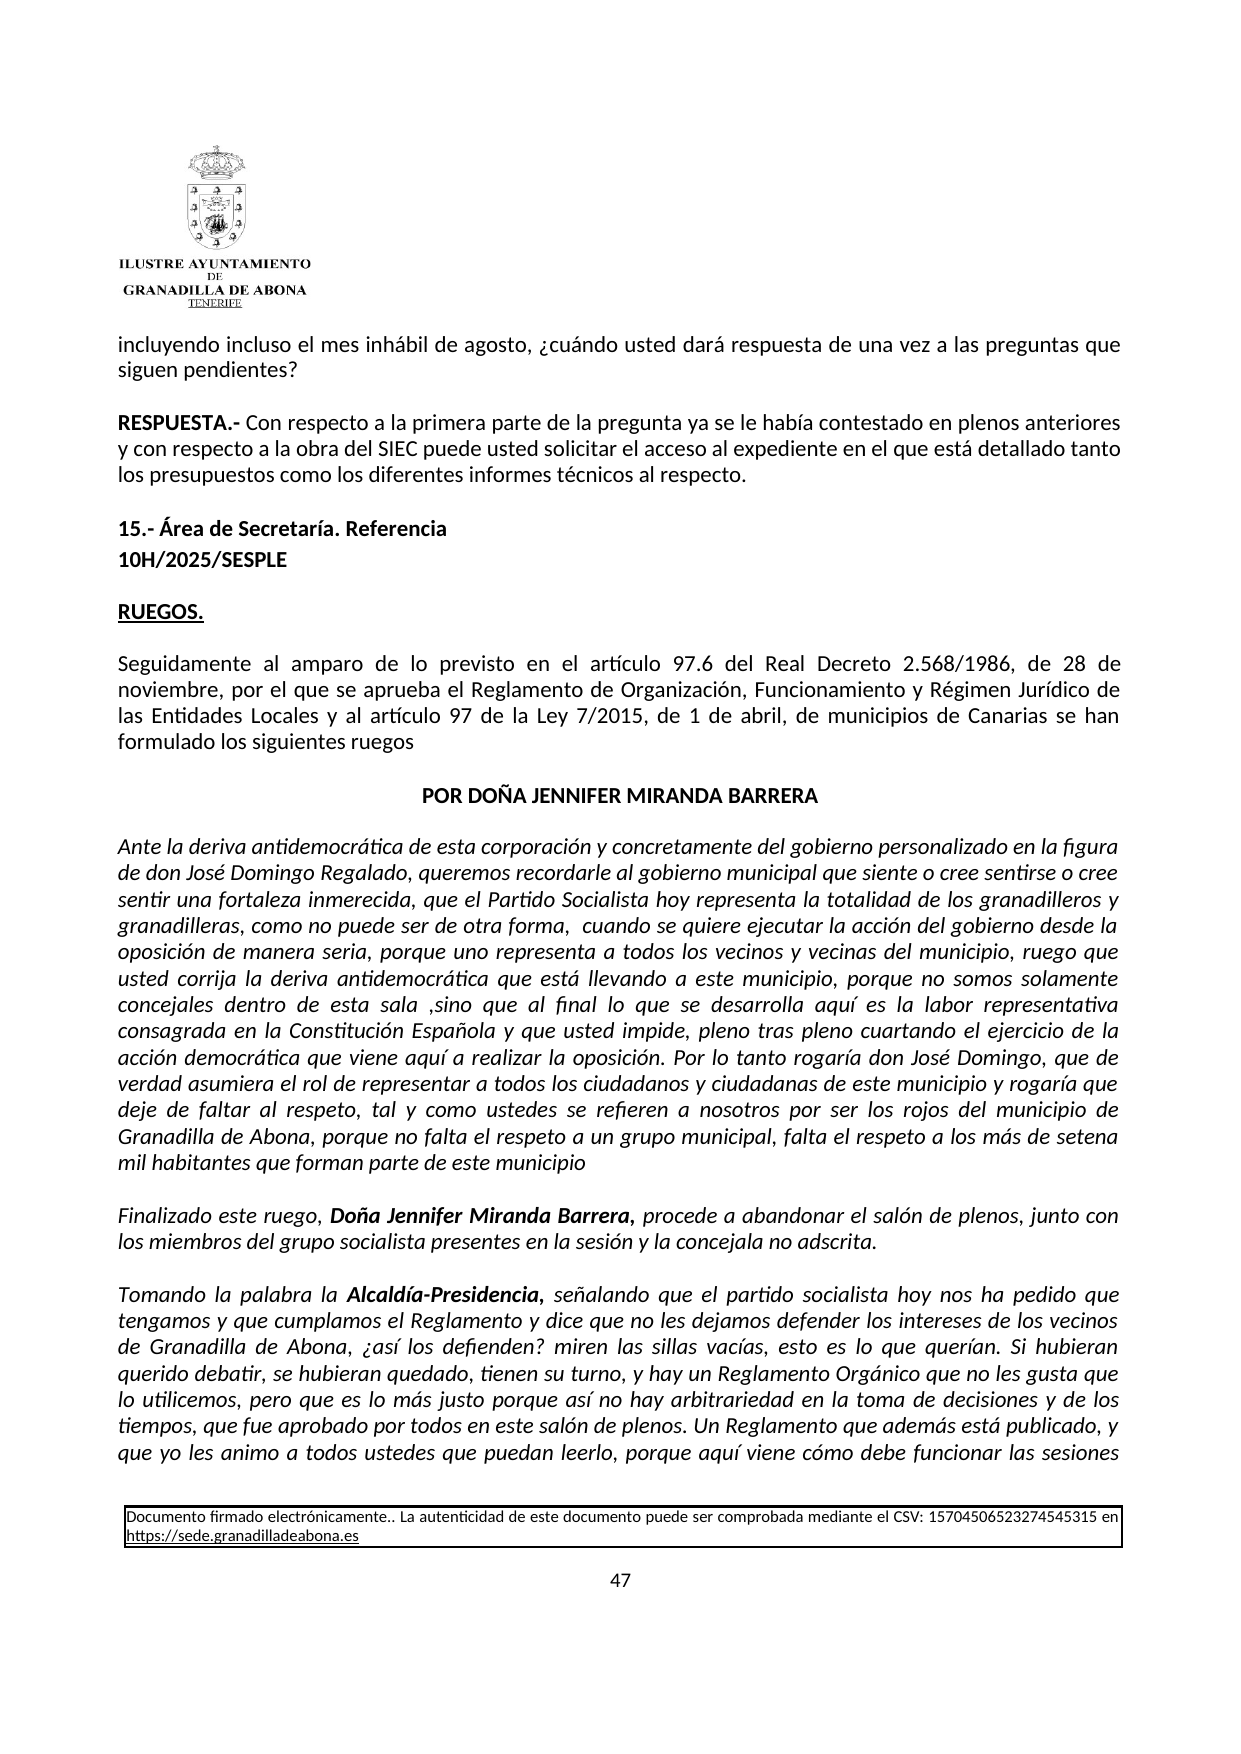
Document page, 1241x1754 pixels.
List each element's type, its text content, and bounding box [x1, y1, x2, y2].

text Tomando la palabra la Alcaldía-Presidencia, señalando que el partido socialista hoy nos ha pedido que tengamos y que cumplamos el Reglamento y dice que no les dejamos defender los intereses de los vecinos de Granadilla de Abona, ¿así los defienden? miren las sillas vacías, esto es lo que querían. Si hubieran querido debatir, se hubieran quedado, tienen su turno, y hay un Reglamento Orgánico que no les gusta que lo utilicemos, pero que es lo más justo porque así no hay arbitrariedad en la toma de decisiones y de los tiempos, que fue aprobado por todos en este salón de plenos. Un Reglamento que además está publicado, y que yo les animo a todos ustedes que puedan leerlo, porque aquí viene cómo debe funcionar las sesiones [118, 1282, 1123, 1466]
text RUEGOS. [118, 598, 1123, 624]
text Finalizado este ruego, Doña Jennifer Miranda Barrera, procede a abandonar el salón de plenos, junto con los miembros del grupo socialista presentes en la sesión y la concejala no adscrita. [118, 1203, 1123, 1255]
text incluyendo incluso el mes inhábil de agosto, ¿cuándo usted dará respuesta de una vez a las preguntas que siguen pendientes? [118, 331, 1123, 384]
text 15.- Área de Secretaría. Referencia 10H/2025/SESPLE [118, 514, 489, 573]
text RESPUESTA.- Con respecto a la primera parte de la pregunta ya se le había contestado en plenos anteriores y con respecto a la obra del SIEC puede usted solicitar el acceso al expediente en el que está detallado tanto los presupuestos como los diferentes informes técnicos al respecto. [118, 409, 1123, 488]
subtitle POR DOÑA JENNIFER MIRANDA BARRERA [118, 781, 1122, 809]
text Seguidamente al amparo de lo previsto en el artículo 97.6 del Real Decreto 2.568/1986, de 28 de noviembre, por el que se aprueba el Reglamento de Organización, Funcionamiento y Régimen Jurídico de las Entidades Locales y al artículo 97 de la Ley 7/2015, de 1 de abril, de municipios de Canarias se han formulado los siguientes ruegos [118, 650, 1123, 756]
text Ante la deriva antidemocrática de esta corporación y concretamente del gobierno personalizado en la figura de don José Domingo Regalado, queremos recordarle al gobierno municipal que siente o cree sentirse o cree sentir una fortaleza inmerecida, que el Partido Socialista hoy representa la totalidad de los granadilleros y granadilleras, como no puede ser de otra forma, cuando se quiere ejecutar la acción del gobierno desde la oposición de manera seria, porque uno representa a todos los vecinos y vecinas del municipio, ruego que usted corrija la deriva antidemocrática que está llevando a este municipio, porque no somos solamente concejales dentro de esta sala ,sino que al final lo que se desarrolla aquí es la labor representativa consagrada en la Constitución Española y que usted impide, pleno tras pleno cuartando el ejercicio de la acción democrática que viene aquí a realizar la oposición. Por lo tanto rogaría don José Domingo, que de verdad asumiera el rol de representar a todos los ciudadanos y ciudadanas de este municipio y rogaría que deje de faltar al respeto, tal y como ustedes se refieren a nosotros por ser los rojos del municipio de Granadilla de Abona, porque no falta el respeto a un grupo municipal, falta el respeto a los más de setena mil habitantes que forman parte de este municipio [118, 834, 1123, 1176]
